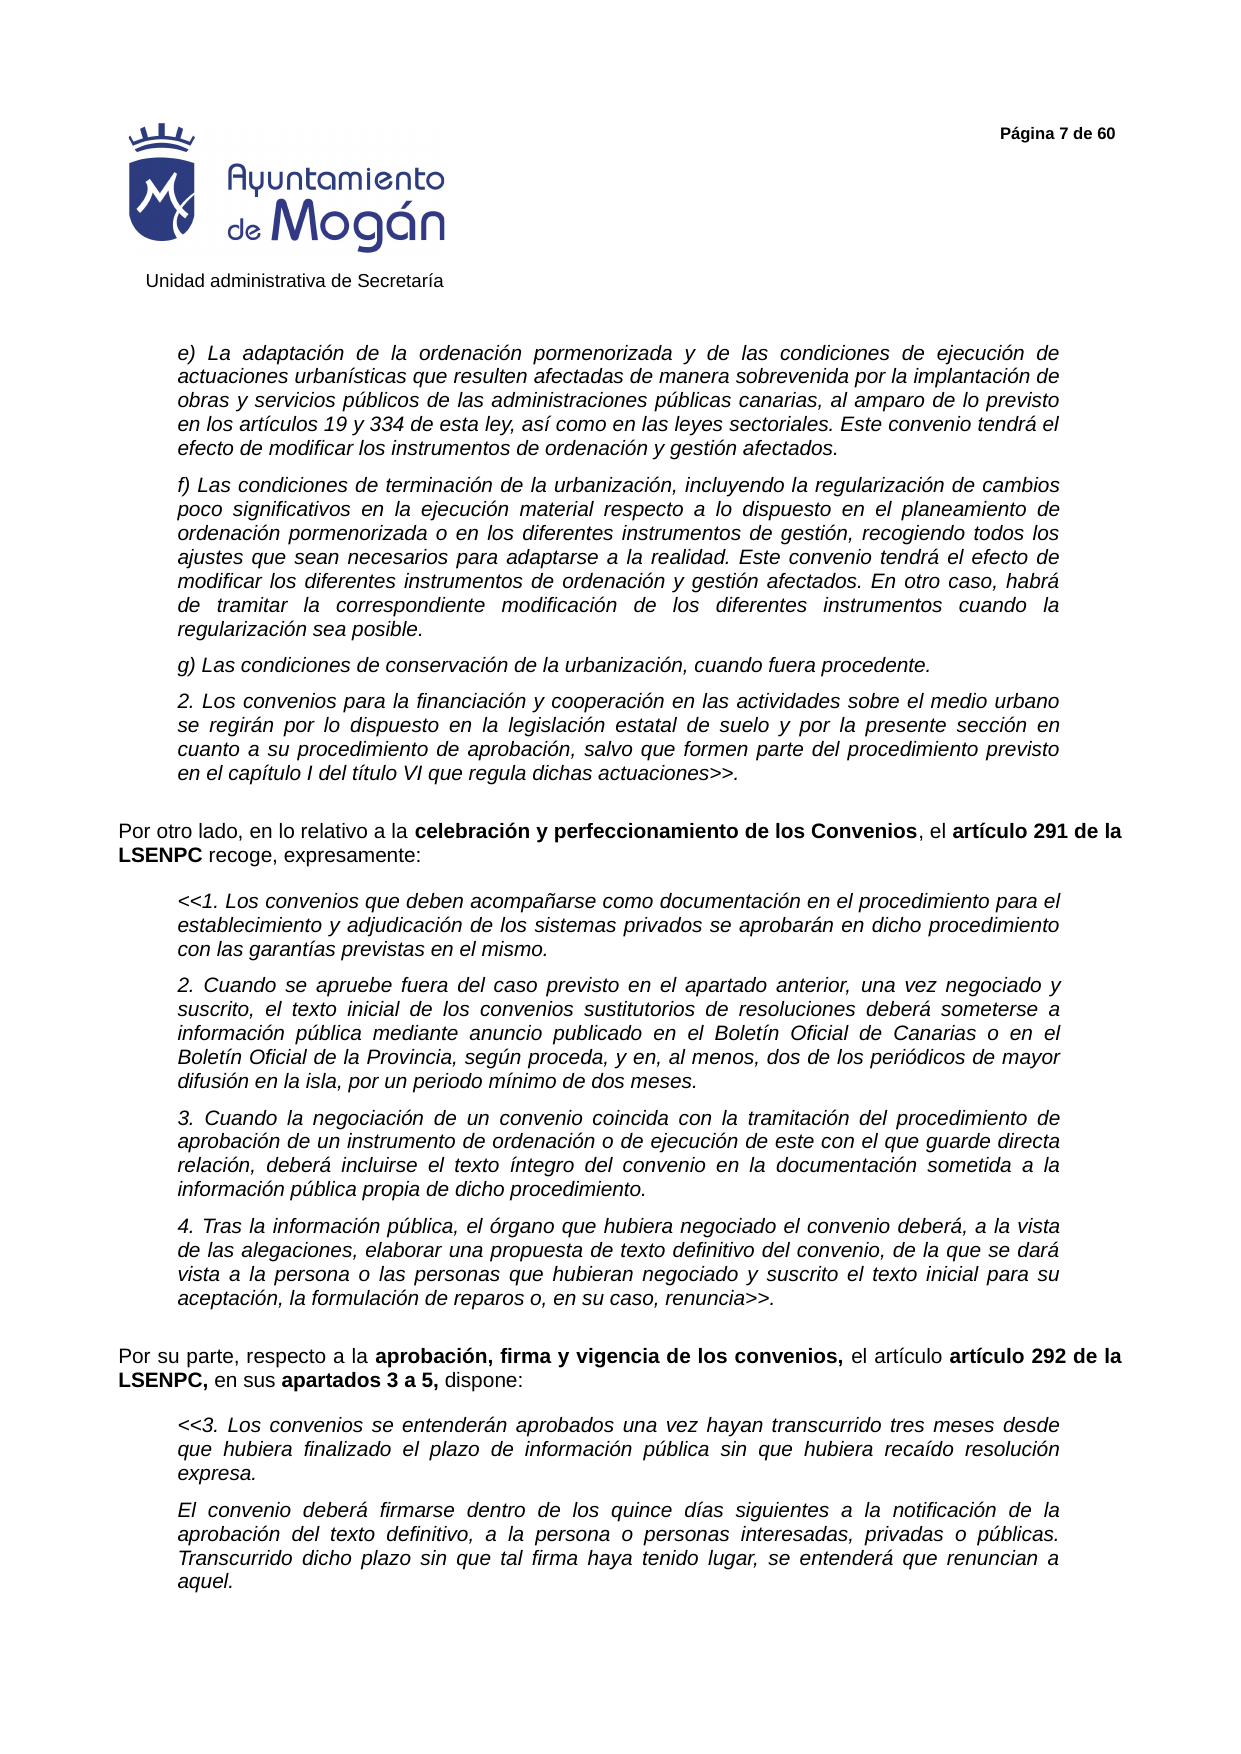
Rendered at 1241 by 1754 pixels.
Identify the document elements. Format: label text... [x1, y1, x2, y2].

text e) La adaptación de la ordenación pormenorizada y de las condiciones de ejecución de actuaciones urbanísticas que resulten afectadas de manera sobrevenida por la implantación de obras y servicios públicos de las administraciones públicas canarias, al amparo de lo previsto en los artículos 19 y 334 de esta ley, así como en las leyes sectoriales. Este convenio tendrá el efecto de modificar los instrumentos de ordenación y gestión afectados. [177, 340, 1063, 460]
text 4. Tras la información pública, el órgano que hubiera negociado el convenio deberá, a la vista de las alegaciones, elaborar una propuesta de texto definitivo del convenio, de la que se dará vista a la persona o las personas que hubieran negociado y suscrito el texto inicial para su aceptación, la formulación de reparos o, en su caso, renuncia>>. [177, 1214, 1063, 1309]
picture [128, 123, 445, 259]
text 3. Cuando la negociación de un convenio coincida con la tramitación del procedimiento de aprobación de un instrumento de ordenación o de ejecución de este con el que guarde directa relación, deberá incluirse el texto íntegro del convenio en la documentación sometida a la información pública propia de dicho procedimiento. [177, 1105, 1063, 1201]
text 2. Los convenios para la financiación y cooperación en las actividades sobre el medio urbano se regirán por lo dispuesto en la legislación estatal de suelo y por la presente sección en cuanto a su procedimiento de aprobación, salvo que formen parte del procedimiento previsto en el capítulo I del título VI que regula dichas actuaciones>>. [177, 689, 1063, 785]
text <<3. Los convenios se entenderán aprobados una vez hayan transcurrido tres meses desde que hubiera finalizado el plazo de información pública sin que hubiera recaído resolución expresa. [177, 1413, 1063, 1485]
text Por otro lado, en lo relativo a la celebración y perfeccionamiento de los Convenios, el artículo 291 de la LSENPC recoge, expresamente: [118, 819, 1122, 867]
text g) Las condiciones de conservación de la urbanización, cuando fuera procedente. [177, 653, 1063, 677]
text <<1. Los convenios que deben acompañarse como documentación en el procedimiento para el establecimiento y adjudicación de los sistemas privados se aprobarán en dicho procedimiento con las garantías previstas en el mismo. [177, 889, 1063, 961]
text El convenio deberá firmarse dentro de los quince días siguientes a la notificación de la aprobación del texto definitivo, a la persona o personas interesadas, privadas o públicas. Transcurrido dicho plazo sin que tal firma haya tenido lugar, se entenderá que renuncian a aquel. [177, 1497, 1063, 1593]
text Por su parte, respecto a la aprobación, firma y vigencia de los convenios, el artículo artículo 292 de la LSENPC, en sus apartados 3 a 5, dispone: [118, 1344, 1122, 1392]
text f) Las condiciones de terminación de la urbanización, incluyendo la regularización de cambios poco significativos en la ejecución material respecto a lo dispuesto en el planeamiento de ordenación pormenorizada o en los diferentes instrumentos de gestión, recogiendo todos los ajustes que sean necesarios para adaptarse a la realidad. Este convenio tendrá el efecto de modificar los diferentes instrumentos de ordenación y gestión afectados. En otro caso, habrá de tramitar la correspondiente modificación de los diferentes instrumentos cuando la regularización sea posible. [177, 473, 1063, 640]
text 2. Cuando se apruebe fuera del caso previsto en el apartado anterior, una vez negociado y suscrito, el texto inicial de los convenios sustitutorios de resoluciones deberá someterse a información pública mediante anuncio publicado en el Boletín Oficial de Canarias o en el Boletín Oficial de la Provincia, según proceda, y en, al menos, dos de los periódicos de mayor difusión en la isla, por un periodo mínimo de dos meses. [177, 973, 1063, 1093]
